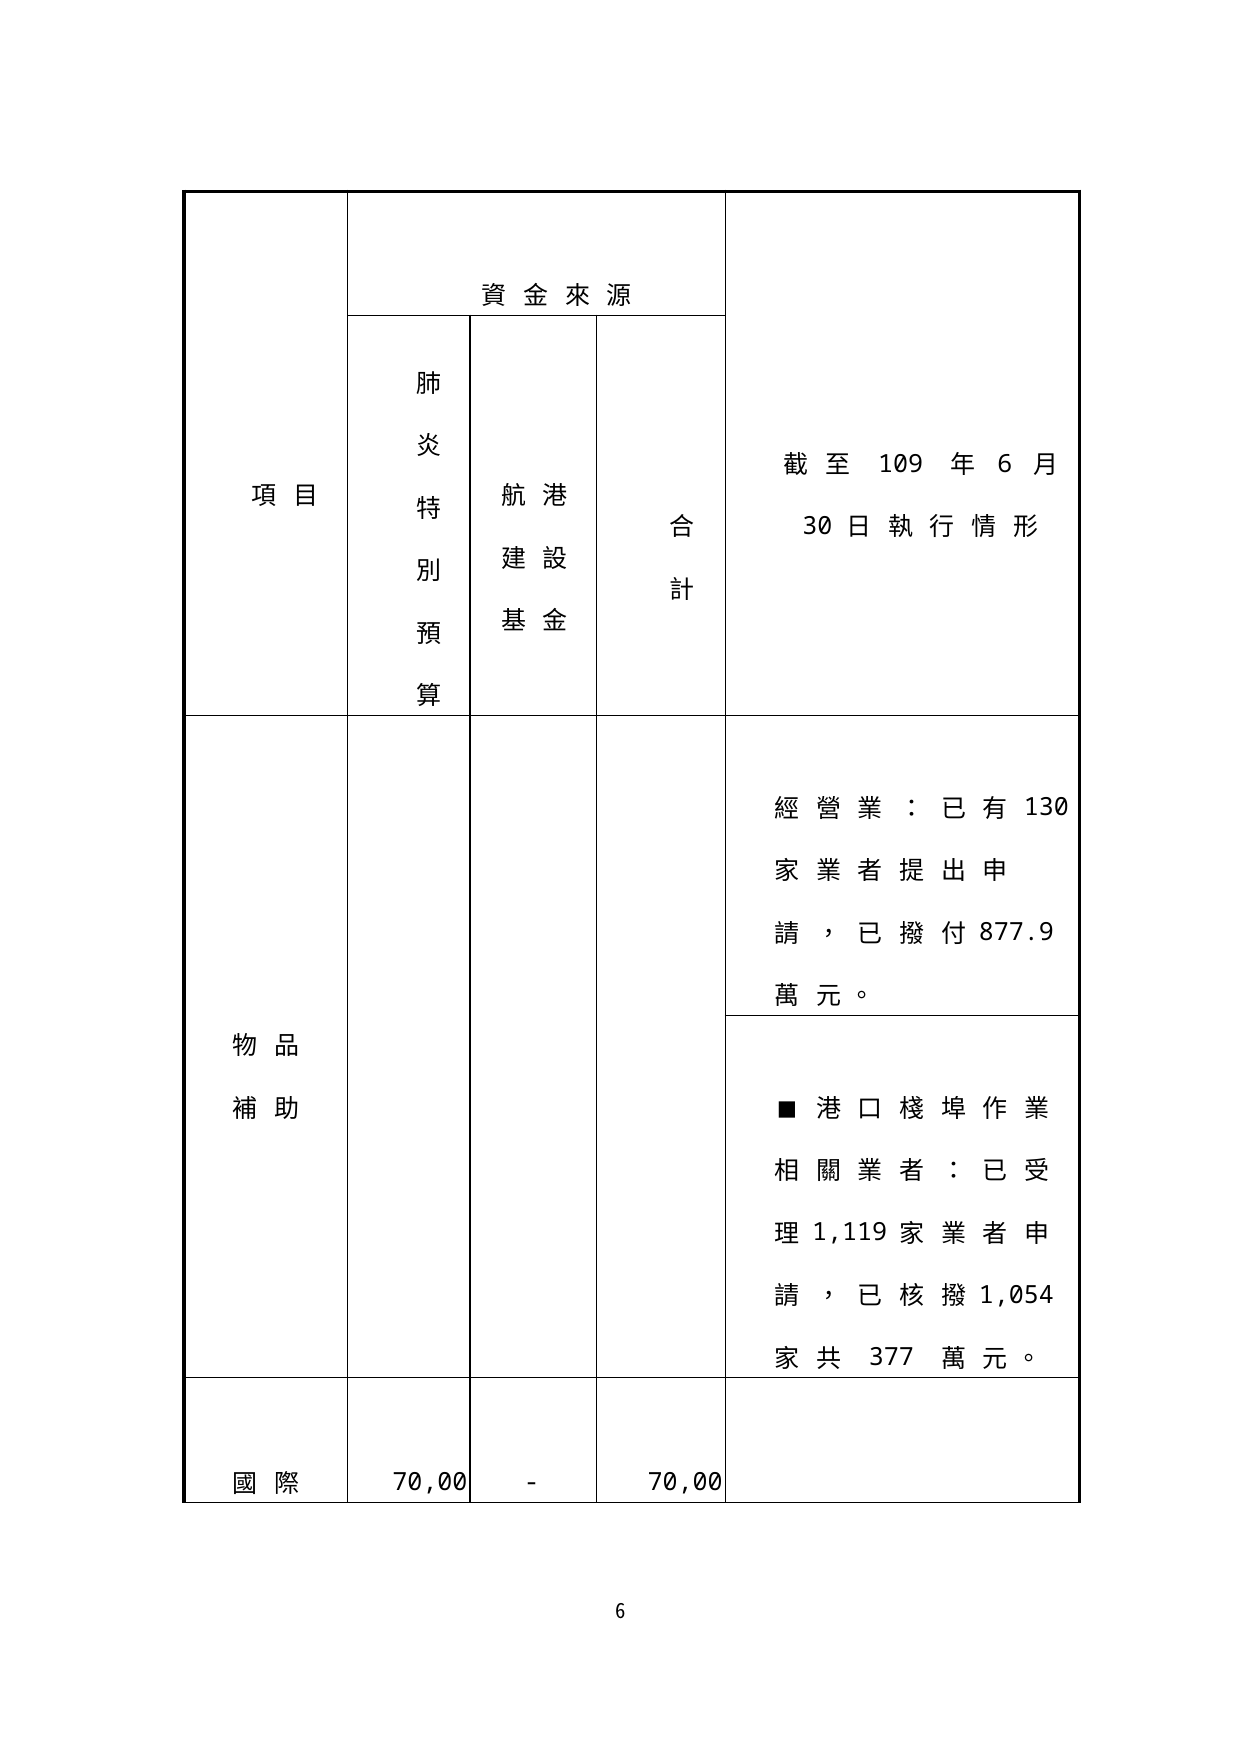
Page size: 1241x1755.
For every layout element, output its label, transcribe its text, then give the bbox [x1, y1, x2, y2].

table_cell 經營業：已有130家業者提出申請，已撥付877.9萬元。 [726, 716, 1078, 1014]
table_cell 70,00 [597, 1378, 725, 1502]
table_cell [348, 716, 469, 1377]
table_cell [597, 716, 725, 1377]
table_cell ◼港口棧埠作業相關業者：已受理1,119家業者申請，已核撥1,054家共377萬元。 [726, 1016, 1078, 1377]
table_cell - [471, 1378, 596, 1502]
table_cell 肺炎特別預算 [348, 316, 469, 714]
table_header 資金來源 [348, 193, 725, 314]
table_cell 國際 [186, 1378, 347, 1502]
table_cell [726, 1378, 1078, 1502]
table_cell 合計 [597, 316, 725, 714]
table_header 項目 [186, 193, 347, 714]
table_cell 航港建設基金 [471, 316, 596, 714]
table_cell 物品補助 [186, 716, 347, 1377]
table_header 截至109年6月30日執行情形 [726, 193, 1078, 714]
table_cell 70,00 [348, 1378, 469, 1502]
table_cell - [471, 716, 596, 1377]
